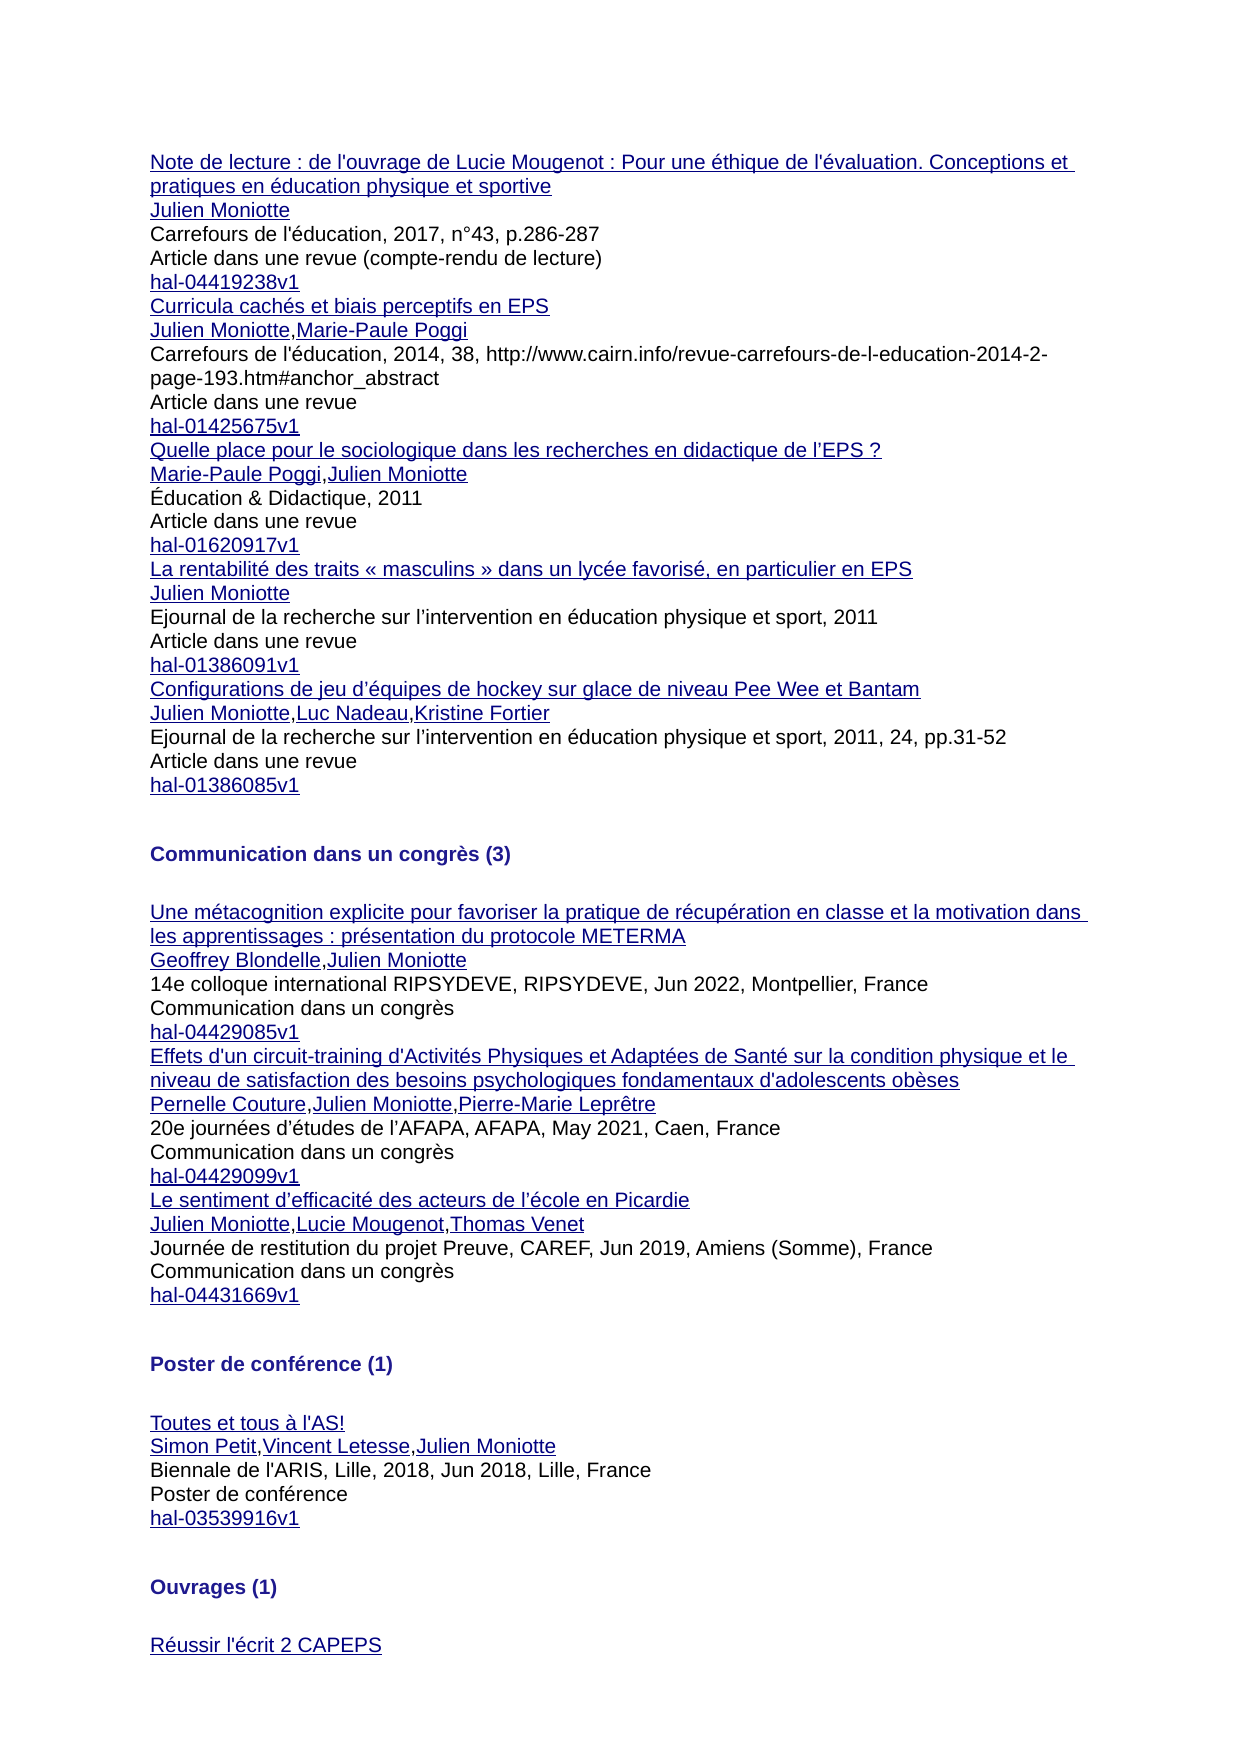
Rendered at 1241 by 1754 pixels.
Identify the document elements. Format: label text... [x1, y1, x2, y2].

table_cell Le sentiment d’efficacité des acteurs de l’école en Picardie Julien Moniotte,Lucie Mougenot,Thomas Venet Journée de restitution du projet Preuve, CAREF, Jun 2019, Amiens (Somme), France Communication dans un congrès hal-04431669v1 [150, 1188, 1090, 1307]
table_header Réussir l'écrit 2 CAPEPS [150, 1633, 1090, 1657]
table_cell Quelle place pour le sociologique dans les recherches en didactique de l’EPS ? Marie-Paule Poggi,Julien Moniotte Éducation & Didactique, 2011 Article dans une revue hal-01620917v1 [150, 438, 1090, 557]
table_cell Effets d'un circuit-training d'Activités Physiques et Adaptées de Santé sur la condition physique et le niveau de satisfaction des besoins psychologiques fondamentaux d'adolescents obèses Pernelle Couture,Julien Moniotte,Pierre-Marie Leprêtre 20e journées d’études de l’AFAPA, AFAPA, May 2021, Caen, France Communication dans un congrès hal-04429099v1 [150, 1044, 1090, 1187]
subtitle Communication dans un congrès (3) [150, 842, 1090, 866]
table_cell Configurations de jeu d’équipes de hockey sur glace de niveau Pee Wee et Bantam Julien Moniotte,Luc Nadeau,Kristine Fortier Ejournal de la recherche sur l’intervention en éducation physique et sport, 2011, 24, pp.31-52 Article dans une revue hal-01386085v1 [150, 677, 1090, 797]
table_header Une métacognition explicite pour favoriser la pratique de récupération en classe et la motivation dans les apprentissages : présentation du protocole METERMA Geoffrey Blondelle,Julien Moniotte 14e colloque international RIPSYDEVE, RIPSYDEVE, Jun 2022, Montpellier, France Communication dans un congrès hal-04429085v1 [150, 900, 1090, 1044]
table_cell Curricula cachés et biais perceptifs en EPS Julien Moniotte,Marie-Paule Poggi Carrefours de l'éducation, 2014, 38, http://www.cairn.info/revue-carrefours-de-l-education-2014-2-page-193.htm#anchor_abstract Article dans une revue hal-01425675v1 [150, 294, 1090, 437]
table_cell Note de lecture : de l'ouvrage de Lucie Mougenot : Pour une éthique de l'évaluation. Conceptions et pratiques en éducation physique et sportive Julien Moniotte Carrefours de l'éducation, 2017, n°43, p.286-287 Article dans une revue (compte-rendu de lecture) hal-04419238v1 [150, 150, 1090, 294]
subtitle Ouvrages (1) [150, 1575, 1090, 1599]
table_header Toutes et tous à l'AS! Simon Petit,Vincent Letesse,Julien Moniotte Biennale de l'ARIS, Lille, 2018, Jun 2018, Lille, France Poster de conférence hal-03539916v1 [150, 1410, 1090, 1530]
table_cell La rentabilité des traits « masculins » dans un lycée favorisé, en particulier en EPS Julien Moniotte Ejournal de la recherche sur l’intervention en éducation physique et sport, 2011 Article dans une revue hal-01386091v1 [150, 557, 1090, 677]
subtitle Poster de conférence (1) [150, 1352, 1090, 1376]
